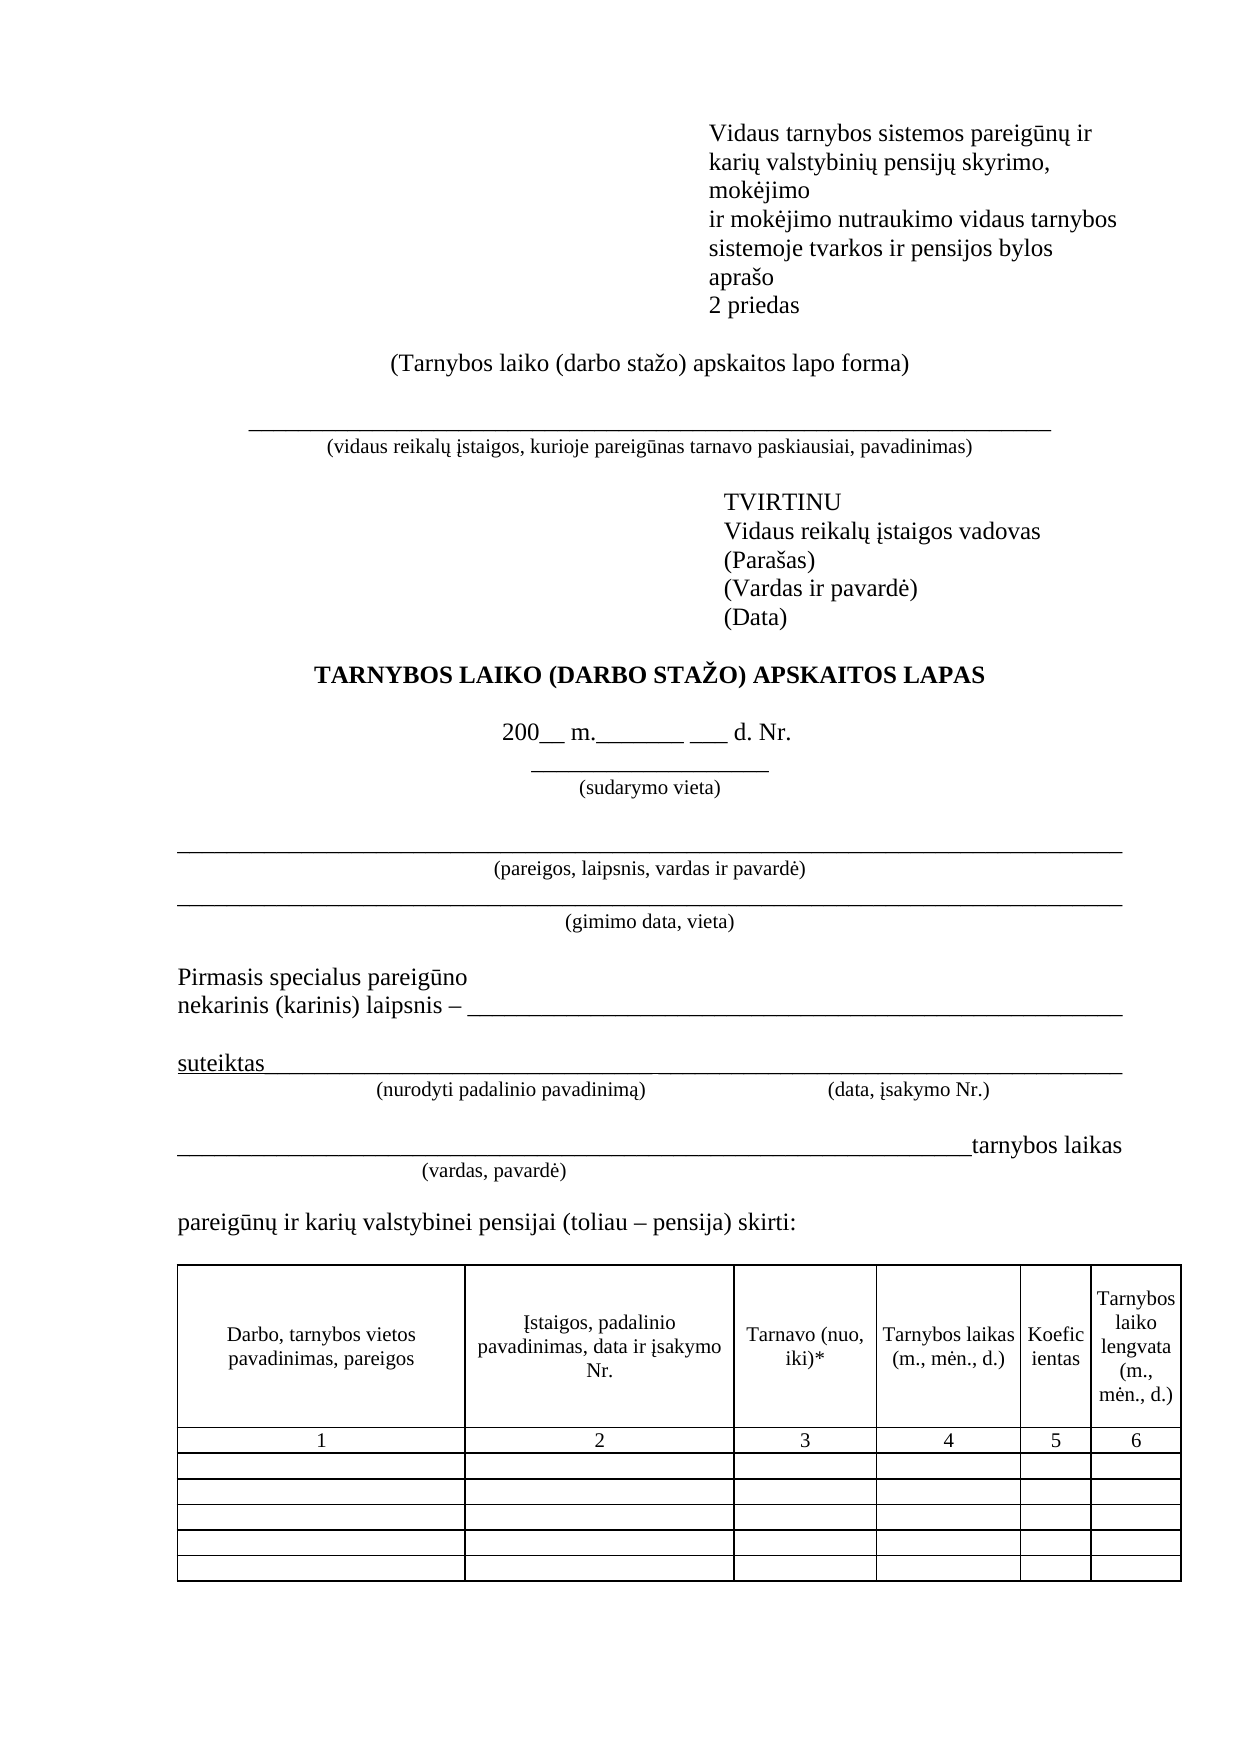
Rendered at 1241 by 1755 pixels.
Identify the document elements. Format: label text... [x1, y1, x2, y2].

table_cell 4 [877, 1428, 881, 1452]
table_header Tarnybos laikas (m., mėn., d.) [877, 1266, 1020, 1427]
table_cell [877, 1556, 881, 1580]
table_cell [872, 1531, 876, 1555]
table_cell [729, 1531, 733, 1555]
text suteiktas_______________________________ [177, 1048, 1122, 1073]
table_cell [877, 1505, 881, 1529]
table_header Koeficientas [1021, 1266, 1090, 1427]
text Vidaus tarnybos sistemos pareigūnų ir karių valstybinių pensijų skyrimo, mokėjimo [709, 118, 1122, 204]
table_cell [872, 1556, 876, 1580]
text nekarinis (karinis) laipsnis – [177, 991, 1122, 1019]
text TARNYBOS LAIKO (DARBO STAŽO) APSKAITOS LAPAS [177, 660, 1122, 688]
table_cell [877, 1454, 881, 1478]
table_cell [872, 1480, 876, 1503]
text sistemoje tvarkos ir pensijos bylos aprašo [709, 233, 1122, 291]
text ir mokėjimo nutraukimo vidaus tarnybos [709, 204, 1122, 233]
text (Tarnybos laiko (darbo stažo) apskaitos lapo forma) [177, 348, 1122, 377]
table_cell [877, 1531, 881, 1555]
text (gimimo data, vieta) [177, 909, 1122, 933]
table_cell [872, 1454, 876, 1478]
text Vidaus reikalų įstaigos vadovas [649, 516, 1122, 545]
text (vardas, pavardė) [348, 1158, 1122, 1182]
table_cell [877, 1480, 881, 1503]
text (vidaus reikalų įstaigos, kurioje pareigūnas tarnavo paskiausiai, pavadinimas) [177, 434, 1122, 458]
table_cell [1016, 1480, 1020, 1503]
table_cell [729, 1505, 733, 1529]
table_cell [1016, 1556, 1020, 1580]
text TVIRTINU [649, 487, 1122, 516]
text tarnybos laikas [177, 1130, 1122, 1158]
text pareigūnų ir karių valstybinei pensijai (toliau – pensija) skirti: [177, 1207, 1122, 1235]
text Pirmasis specialus pareigūno [177, 962, 1122, 991]
text (Parašas) [649, 545, 1122, 573]
table_cell [729, 1556, 733, 1580]
table_cell 2 [729, 1428, 733, 1452]
table_cell [1016, 1454, 1020, 1478]
table_cell [872, 1505, 876, 1529]
text 2 priedas [709, 291, 1122, 319]
text (Data) [649, 602, 1122, 631]
text (nurodyti padalinio pavadinimą) (data, įsakymo Nr.) [302, 1077, 1122, 1101]
table_cell [1016, 1505, 1020, 1529]
table_header Tarnavo (nuo, iki)* [735, 1266, 876, 1427]
table_header Įstaigos, padalinio pavadinimas, data ir įsakymo Nr. [466, 1266, 733, 1427]
table_cell 3 [872, 1428, 876, 1452]
table_header Darbo, tarnybos vietos pavadinimas, pareigos [178, 1266, 464, 1427]
table_cell [729, 1454, 733, 1478]
text (sudarymo vieta) [177, 775, 1122, 799]
table_cell [729, 1480, 733, 1503]
text (pareigos, laipsnis, vardas ir pavardė) [177, 856, 1122, 880]
table_cell 4 [1016, 1428, 1020, 1452]
text 200__ m._______ ___ d. Nr. [177, 717, 1122, 746]
table_header Tarnybos laiko lengvata (m., mėn., d.) [1092, 1266, 1180, 1427]
text (Vardas ir pavardė) [649, 573, 1122, 602]
text ___________________ [177, 746, 1122, 775]
table_cell [1016, 1531, 1020, 1555]
